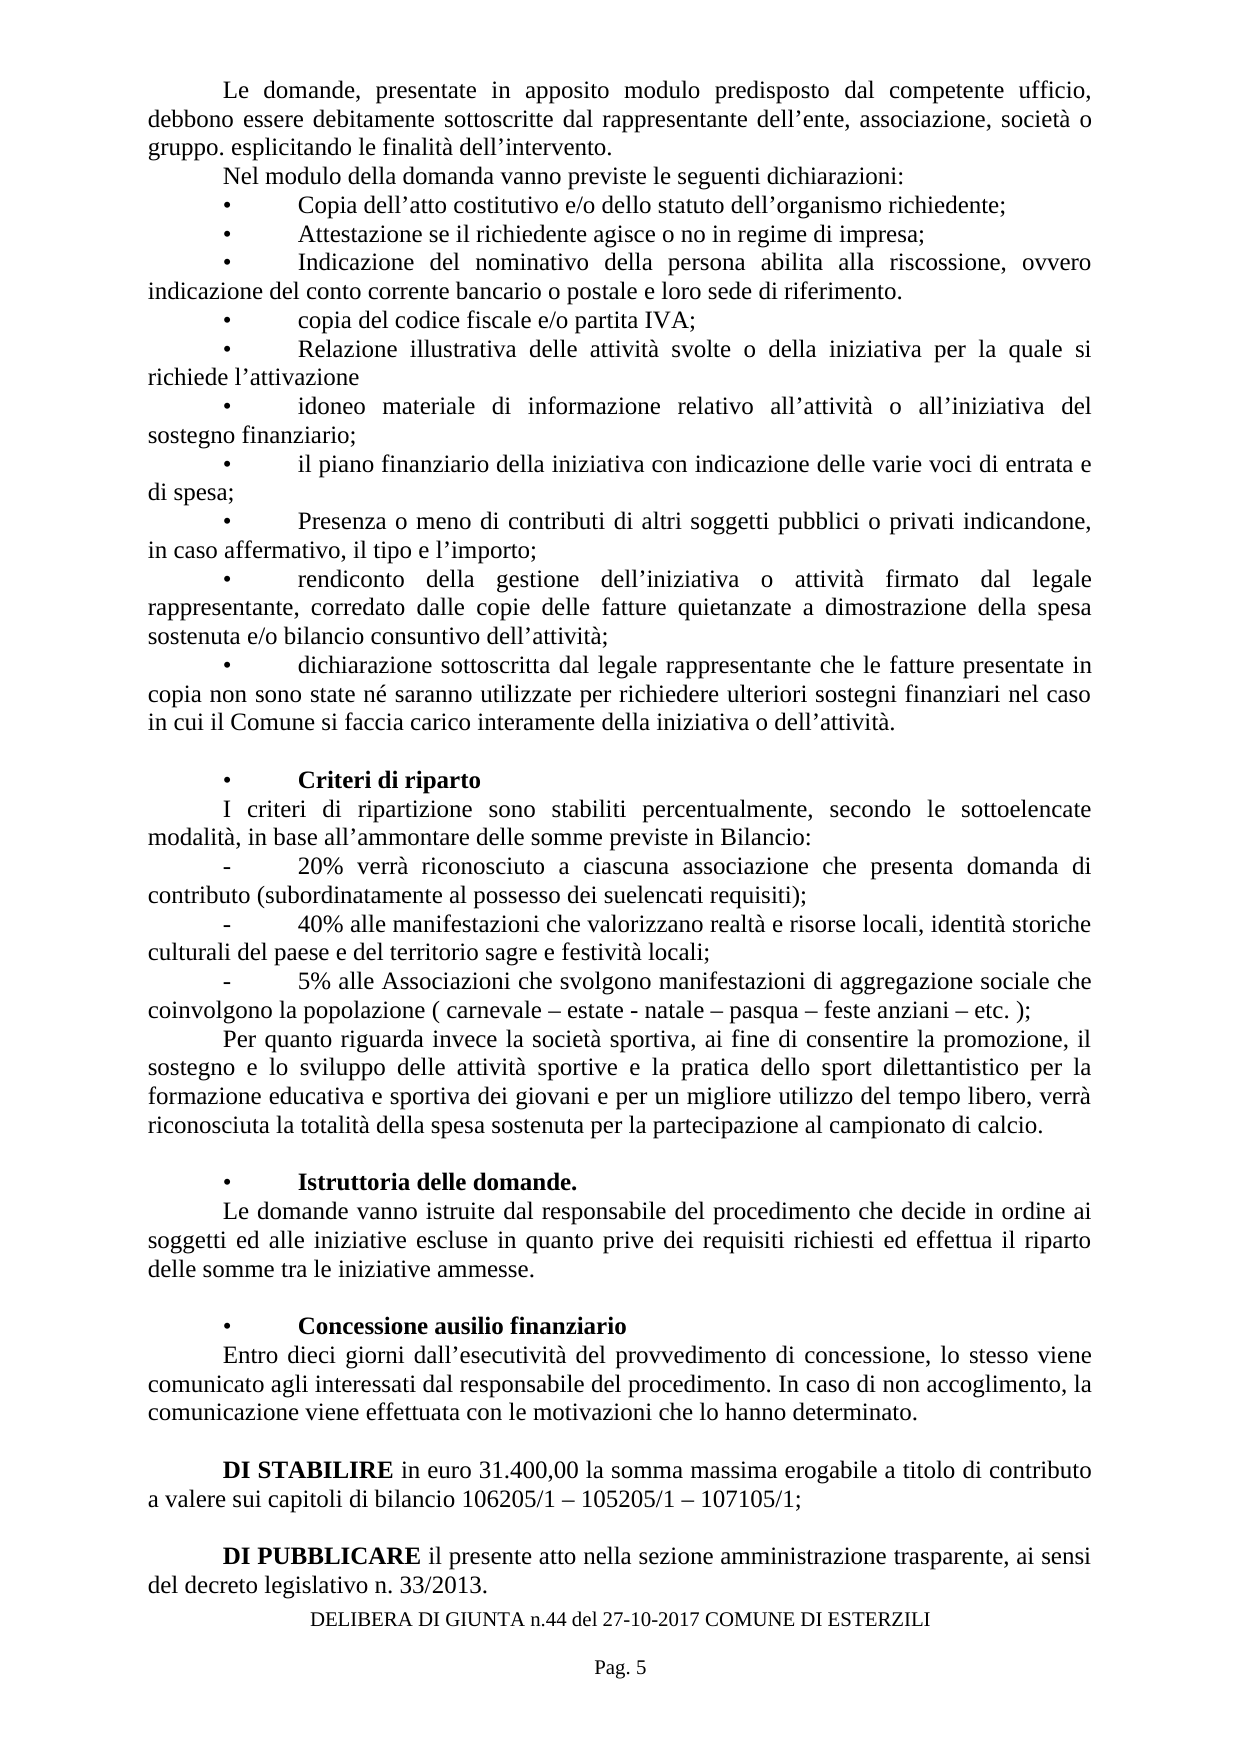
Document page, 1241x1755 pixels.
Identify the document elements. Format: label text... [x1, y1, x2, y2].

text - 20% verrà riconosciuto a ciascuna associazione che presenta domanda di contributo (subordinatamente al possesso dei suelencati requisiti); [148, 851, 1093, 909]
text • idoneo materiale di informazione relativo all’attività o all’iniziativa del sostegno finanziario; [148, 391, 1093, 449]
text • Concessione ausilio finanziario [148, 1311, 1093, 1340]
text I criteri di ripartizione sono stabiliti percentualmente, secondo le sottoelencate modalità, in base all’ammontare delle somme previste in Bilancio: [148, 794, 1093, 851]
text DI PUBBLICARE il presente atto nella sezione amministrazione trasparente, ai sensi del decreto legislativo n. 33/2013. [148, 1541, 1093, 1599]
text • Attestazione se il richiedente agisce o no in regime di impresa; [148, 219, 1093, 247]
text • copia del codice fiscale e/o partita IVA; [148, 305, 1093, 334]
text Le domande, presentate in apposito modulo predisposto dal competente ufficio, debbono essere debitamente sottoscritte dal rappresentante dell’ente, associazione, società o gruppo. esplicitando le finalità dell’intervento. [148, 75, 1093, 161]
text Per quanto riguarda invece la società sportiva, ai fine di consentire la promozione, il sostegno e lo sviluppo delle attività sportive e la pratica dello sport dilettantistico per la formazione educativa e sportiva dei giovani e per un migliore utilizzo del tempo libero, verrà riconosciuta la totalità della spesa sostenuta per la partecipazione al campionato di calcio. [148, 1024, 1093, 1139]
text - 40% alle manifestazioni che valorizzano realtà e risorse locali, identità storiche culturali del paese e del territorio sagre e festività locali; [148, 909, 1093, 966]
text • Criteri di riparto [148, 765, 1093, 794]
text • il piano finanziario della iniziativa con indicazione delle varie voci di entrata e di spesa; [148, 449, 1093, 506]
text Le domande vanno istruite dal responsabile del procedimento che decide in ordine ai soggetti ed alle iniziative escluse in quanto prive dei requisiti richiesti ed effettua il riparto delle somme tra le iniziative ammesse. [148, 1196, 1093, 1282]
text - 5% alle Associazioni che svolgono manifestazioni di aggregazione sociale che coinvolgono la popolazione ( carnevale – estate - natale – pasqua – feste anziani – etc. ); [148, 966, 1093, 1024]
text DI STABILIRE in euro 31.400,00 la somma massima erogabile a titolo di contributo a valere sui capitoli di bilancio 106205/1 – 105205/1 – 107105/1; [148, 1455, 1093, 1512]
text • rendiconto della gestione dell’iniziativa o attività firmato dal legale rappresentante, corredato dalle copie delle fatture quietanzate a dimostrazione della spesa sostenuta e/o bilancio consuntivo dell’attività; [148, 564, 1093, 650]
text • Relazione illustrativa delle attività svolte o della iniziativa per la quale si richiede l’attivazione [148, 334, 1093, 391]
text • Istruttoria delle domande. [148, 1167, 1093, 1196]
text • Copia dell’atto costitutivo e/o dello statuto dell’organismo richiedente; [148, 190, 1093, 219]
text • dichiarazione sottoscritta dal legale rappresentante che le fatture presentate in copia non sono state né saranno utilizzate per richiedere ulteriori sostegni finanziari nel caso in cui il Comune si faccia carico interamente della iniziativa o dell’attività. [148, 650, 1093, 736]
text Nel modulo della domanda vanno previste le seguenti dichiarazioni: [148, 161, 1093, 190]
text • Indicazione del nominativo della persona abilita alla riscossione, ovvero indicazione del conto corrente bancario o postale e loro sede di riferimento. [148, 247, 1093, 305]
text • Presenza o meno di contributi di altri soggetti pubblici o privati indicandone, in caso affermativo, il tipo e l’importo; [148, 506, 1093, 564]
text Entro dieci giorni dall’esecutività del provvedimento di concessione, lo stesso viene comunicato agli interessati dal responsabile del procedimento. In caso di non accoglimento, la comunicazione viene effettuata con le motivazioni che lo hanno determinato. [148, 1340, 1093, 1426]
